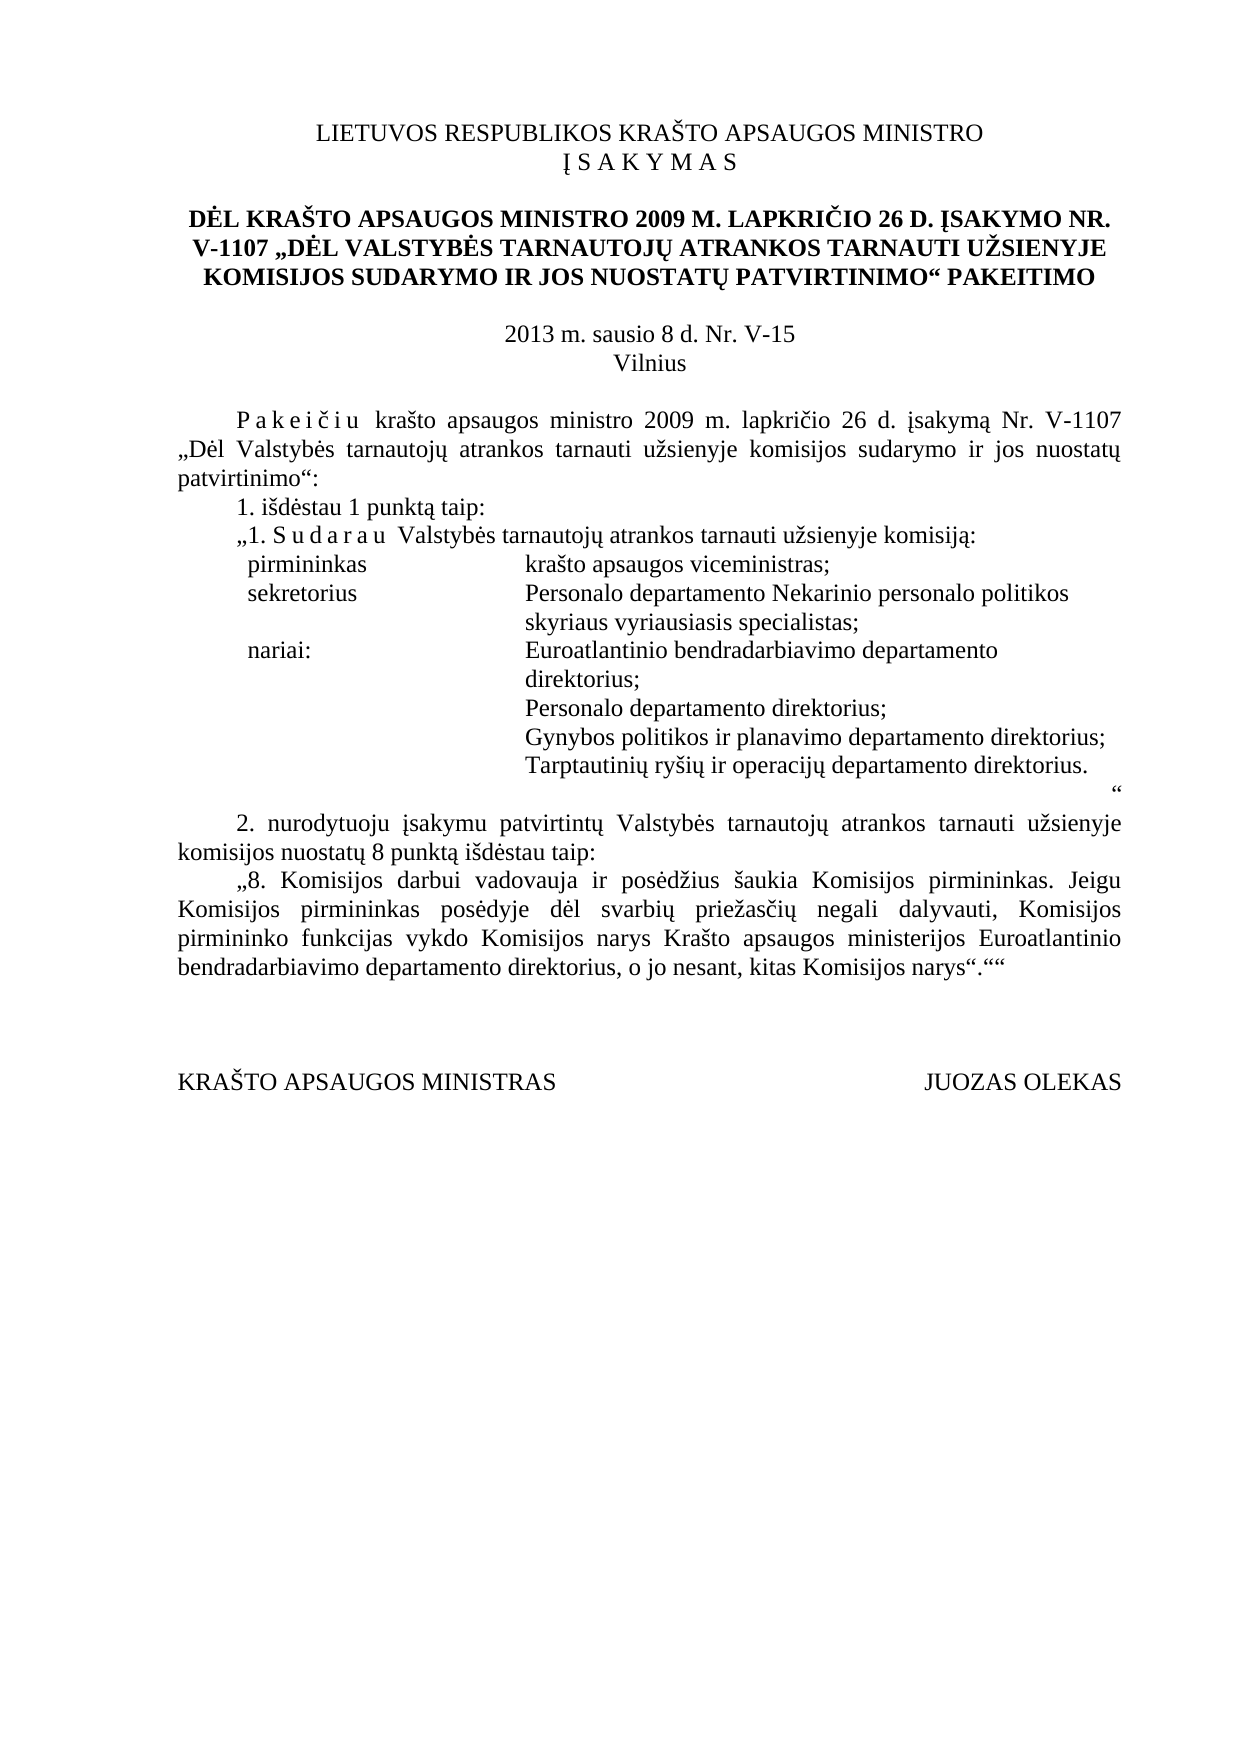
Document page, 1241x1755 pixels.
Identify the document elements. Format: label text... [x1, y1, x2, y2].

text „8. Komisijos darbui vadovauja ir posėdžius šaukia Komisijos pirmininkas. Jeigu Komisijos pirmininkas posėdyje dėl svarbių priežasčių negali dalyvauti, Komisijos pirmininko funkcijas vykdo Komisijos narys Krašto apsaugos ministerijos Euroatlantinio bendradarbiavimo departamento direktorius, o jo nesant, kitas Komisijos narys“.““ [177, 866, 1122, 981]
table_cell Euroatlantinio bendradarbiavimo departamento direktorius; Personalo departamento direktorius; Gynybos politikos ir planavimo departamento direktorius; Tarptautinių ryšių ir operacijų departamento direktorius. [514, 636, 1122, 779]
text „1. Sudarau Valstybės tarnautojų atrankos tarnauti užsienyje komisiją: [177, 521, 1122, 549]
table_cell Personalo departamento Nekarinio personalo politikos skyriaus vyriausiasis specialistas; [514, 578, 1122, 636]
table_header pirmininkas [177, 549, 513, 578]
text “ [177, 779, 1122, 808]
text Į s a k y m a s [177, 147, 1122, 176]
text Dėl krašto apsaugos ministro 2009 m. lapkričio 26 d. įsakymo Nr. v-1107 „dėl VALSTYBĖS TARNAUTOJŲ ATRANKOS tarnauti užsienyje KOMISIJOS SUDARYMO IR JOS NUOSTATŲ PATVIRTINIMO“ Pakeitimo [177, 204, 1122, 291]
text 2013 m. sausio 8 d. Nr. V-15 [177, 319, 1122, 348]
text Vilnius [177, 348, 1122, 377]
table_cell sekretorius [177, 578, 513, 636]
table_header krašto apsaugos viceministras; [514, 549, 1122, 578]
text 1. išdėstau 1 punktą taip: [177, 492, 1122, 521]
text lietuvos respublikos krašto apsaugos ministrO [177, 118, 1122, 147]
text Pakeičiu krašto apsaugos ministro 2009 m. lapkričio 26 d. įsakymą Nr. V-1107 „Dėl Valstybės tarnautojų atrankos tarnauti užsienyje komisijos sudarymo ir jos nuostatų patvirtinimo“: [177, 406, 1122, 492]
text 2. nurodytuoju įsakymu patvirtintų Valstybės tarnautojų atrankos tarnauti užsienyje komisijos nuostatų 8 punktą išdėstau taip: [177, 808, 1122, 866]
table_cell nariai: [177, 636, 513, 779]
text Krašto apsaugos ministras Juozas Olekas [177, 1067, 1122, 1096]
